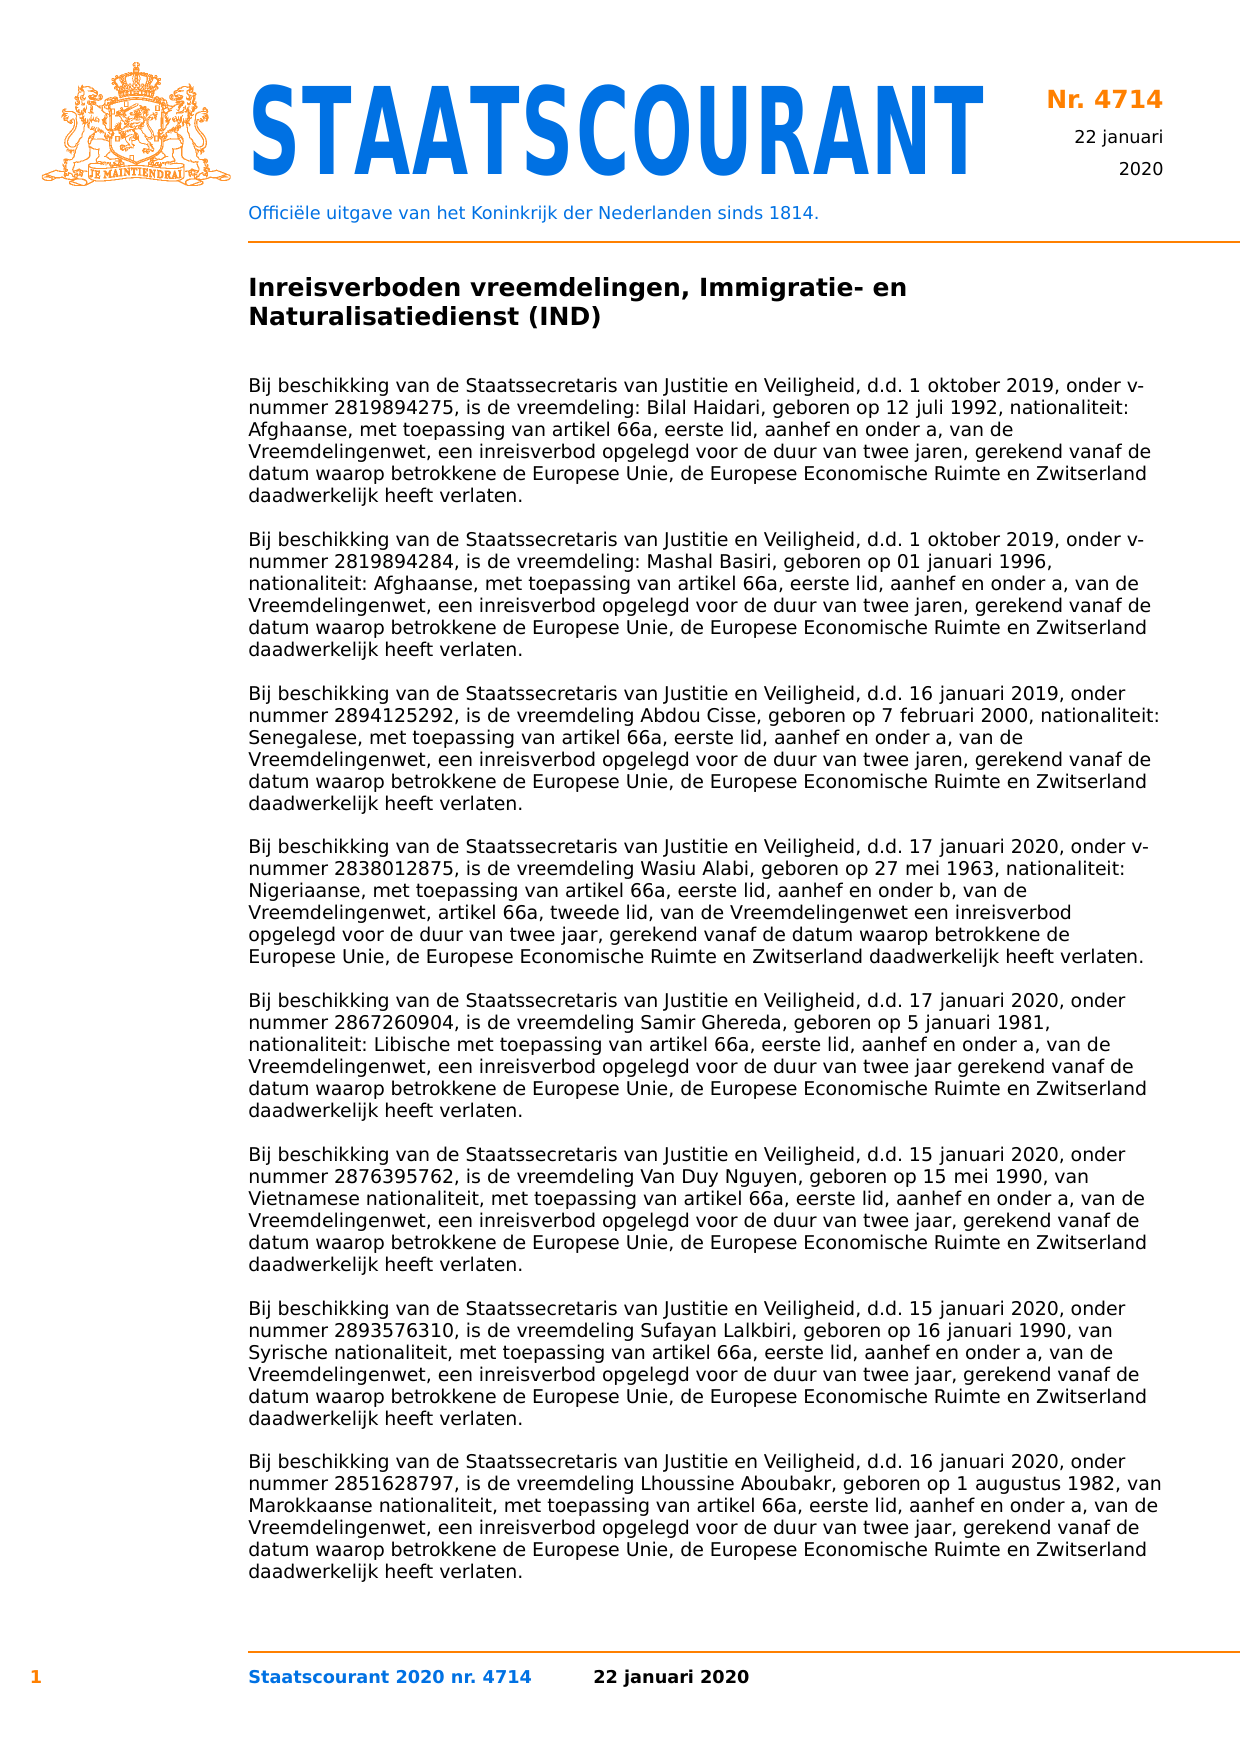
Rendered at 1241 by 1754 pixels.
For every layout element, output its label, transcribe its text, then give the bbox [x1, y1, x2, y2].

text Bij beschikking van de Staatssecretaris van Justitie en Veiligheid, d.d. 15 januari 2020, onder nummer 2893576310, is de vreemdeling Sufayan Lalkbiri, geboren op 16 januari 1990, van Syrische nationaliteit, met toepassing van artikel 66a, eerste lid, aanhef en onder a, van de Vreemdelingenwet, een inreisverbod opgelegd voor de duur van twee jaar, gerekend vanaf de datum waarop betrokkene de Europese Unie, de Europese Economische Ruimte en Zwitserland daadwerkelijk heeft verlaten. [248, 1298, 1163, 1429]
text Bij beschikking van de Staatssecretaris van Justitie en Veiligheid, d.d. 1 oktober 2019, onder v-nummer 2819894275, is de vreemdeling: Bilal Haidari, geboren op 12 juli 1992, nationaliteit: Afghaanse, met toepassing van artikel 66a, eerste lid, aanhef en onder a, van de Vreemdelingenwet, een inreisverbod opgelegd voor de duur van twee jaren, gerekend vanaf de datum waarop betrokkene de Europese Unie, de Europese Economische Ruimte en Zwitserland daadwerkelijk heeft verlaten. [248, 375, 1163, 507]
table_header STAATSCOURANT [248, 62, 998, 203]
text Bij beschikking van de Staatssecretaris van Justitie en Veiligheid, d.d. 1 oktober 2019, onder v-nummer 2819894284, is de vreemdeling: Mashal Basiri, geboren op 01 januari 1996, nationaliteit: Afghaanse, met toepassing van artikel 66a, eerste lid, aanhef en onder a, van de Vreemdelingenwet, een inreisverbod opgelegd voor de duur van twee jaren, gerekend vanaf de datum waarop betrokkene de Europese Unie, de Europese Economische Ruimte en Zwitserland daadwerkelijk heeft verlaten. [248, 529, 1163, 661]
text Bij beschikking van de Staatssecretaris van Justitie en Veiligheid, d.d. 17 januari 2020, onder v-nummer 2838012875, is de vreemdeling Wasiu Alabi, geboren op 27 mei 1963, nationaliteit: Nigeriaanse, met toepassing van artikel 66a, eerste lid, aanhef en onder b, van de Vreemdelingenwet, artikel 66a, tweede lid, van de Vreemdelingenwet een inreisverbod opgelegd voor de duur van twee jaar, gerekend vanaf de datum waarop betrokkene de Europese Unie, de Europese Economische Ruimte en Zwitserland daadwerkelijk heeft verlaten. [248, 836, 1163, 968]
table_header [25, 62, 248, 241]
text Bij beschikking van de Staatssecretaris van Justitie en Veiligheid, d.d. 17 januari 2020, onder nummer 2867260904, is de vreemdeling Samir Ghereda, geboren op 5 januari 1981, nationaliteit: Libische met toepassing van artikel 66a, eerste lid, aanhef en onder a, van de Vreemdelingenwet, een inreisverbod opgelegd voor de duur van twee jaar gerekend vanaf de datum waarop betrokkene de Europese Unie, de Europese Economische Ruimte en Zwitserland daadwerkelijk heeft verlaten. [248, 990, 1163, 1122]
subtitle Inreisverboden vreemdelingen, Immigratie- en Naturalisatiedienst (IND) [248, 273, 1163, 331]
table_cell 22 januari [998, 121, 1240, 153]
text Bij beschikking van de Staatssecretaris van Justitie en Veiligheid, d.d. 16 januari 2019, onder nummer 2894125292, is de vreemdeling Abdou Cisse, geboren op 7 februari 2000, nationaliteit: Senegalese, met toepassing van artikel 66a, eerste lid, aanhef en onder a, van de Vreemdelingenwet, een inreisverbod opgelegd voor de duur van twee jaren, gerekend vanaf de datum waarop betrokkene de Europese Unie, de Europese Economische Ruimte en Zwitserland daadwerkelijk heeft verlaten. [248, 683, 1163, 814]
table_header Nr. 4714 [998, 62, 1240, 121]
text Bij beschikking van de Staatssecretaris van Justitie en Veiligheid, d.d. 15 januari 2020, onder nummer 2876395762, is de vreemdeling Van Duy Nguyen, geboren op 15 mei 1990, van Vietnamese nationaliteit, met toepassing van artikel 66a, eerste lid, aanhef en onder a, van de Vreemdelingenwet, een inreisverbod opgelegd voor de duur van twee jaar, gerekend vanaf de datum waarop betrokkene de Europese Unie, de Europese Economische Ruimte en Zwitserland daadwerkelijk heeft verlaten. [248, 1144, 1163, 1276]
table_cell 2020 [998, 153, 1240, 203]
table_cell Officiële uitgave van het Koninkrijk der Nederlanden sinds 1814. [248, 203, 1240, 241]
text Bij beschikking van de Staatssecretaris van Justitie en Veiligheid, d.d. 16 januari 2020, onder nummer 2851628797, is de vreemdeling Lhoussine Aboubakr, geboren op 1 augustus 1982, van Marokkaanse nationaliteit, met toepassing van artikel 66a, eerste lid, aanhef en onder a, van de Vreemdelingenwet, een inreisverbod opgelegd voor de duur van twee jaar, gerekend vanaf de datum waarop betrokkene de Europese Unie, de Europese Economische Ruimte en Zwitserland daadwerkelijk heeft verlaten. [248, 1451, 1163, 1583]
picture [41, 62, 231, 186]
